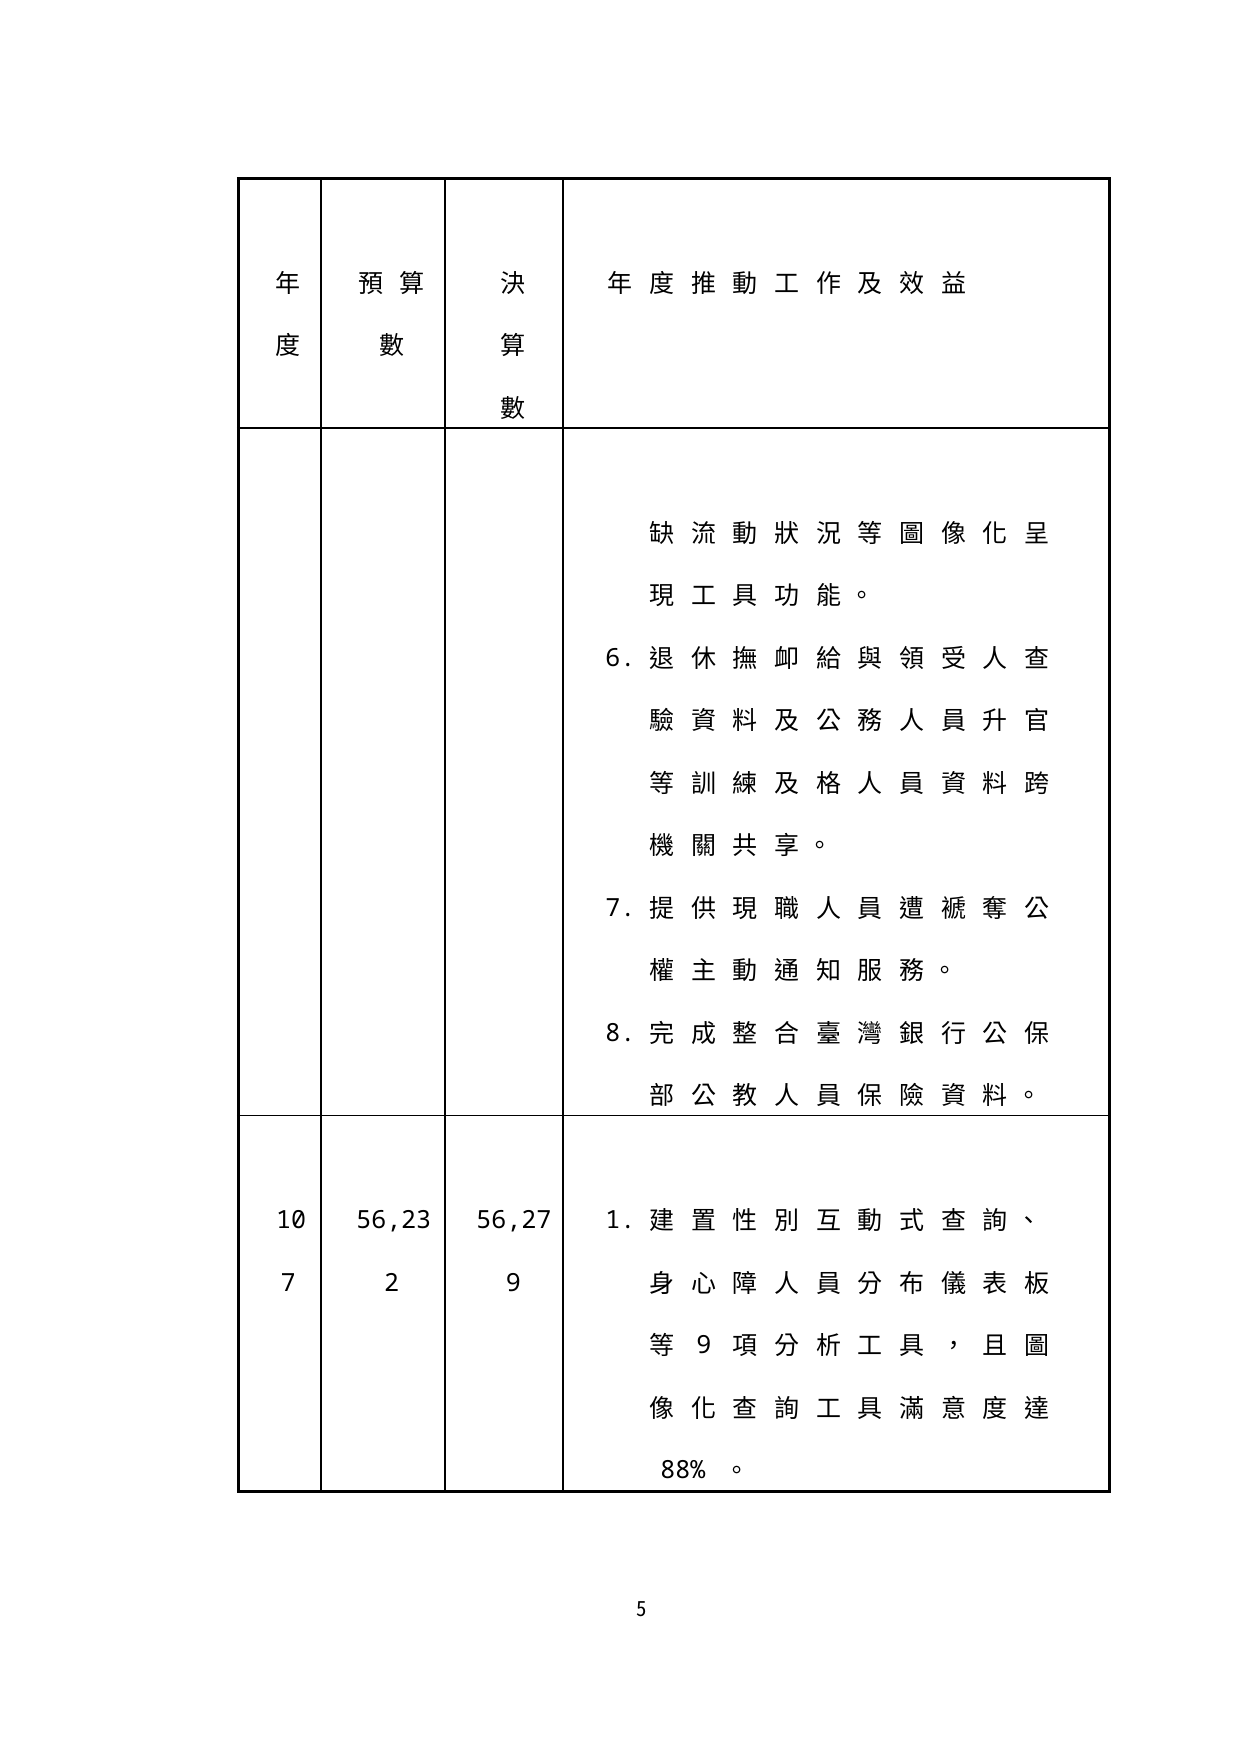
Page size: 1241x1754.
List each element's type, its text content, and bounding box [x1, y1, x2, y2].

table_cell 56,279 [446, 1116, 562, 1490]
table_cell 107 [240, 1116, 320, 1490]
table_cell 56,232 [322, 1116, 444, 1490]
table_cell 缺流動狀況等圖像化呈現工具功能。 6.退休撫卹給與領受人查驗資料及公務人員升官等訓練及格人員資料跨機關共享。 7.提供現職人員遭褫奪公權主動通知服務。 8.完成整合臺灣銀行公保部公教人員保險資料。 [564, 429, 1108, 1115]
table_header 年度推動工作及效益 [564, 180, 1108, 427]
table_header 年度 [240, 180, 320, 427]
table_header 預算數 [322, 180, 444, 427]
table_cell 1.建置性別互動式查詢、身心障人員分布儀表板等9項分析工具，且圖像化查詢工具滿意度達88%。 [564, 1116, 1108, 1490]
table_cell [240, 429, 320, 1115]
table_header 決算數 [446, 180, 562, 427]
table_cell [446, 429, 562, 1115]
table_cell [322, 429, 444, 1115]
